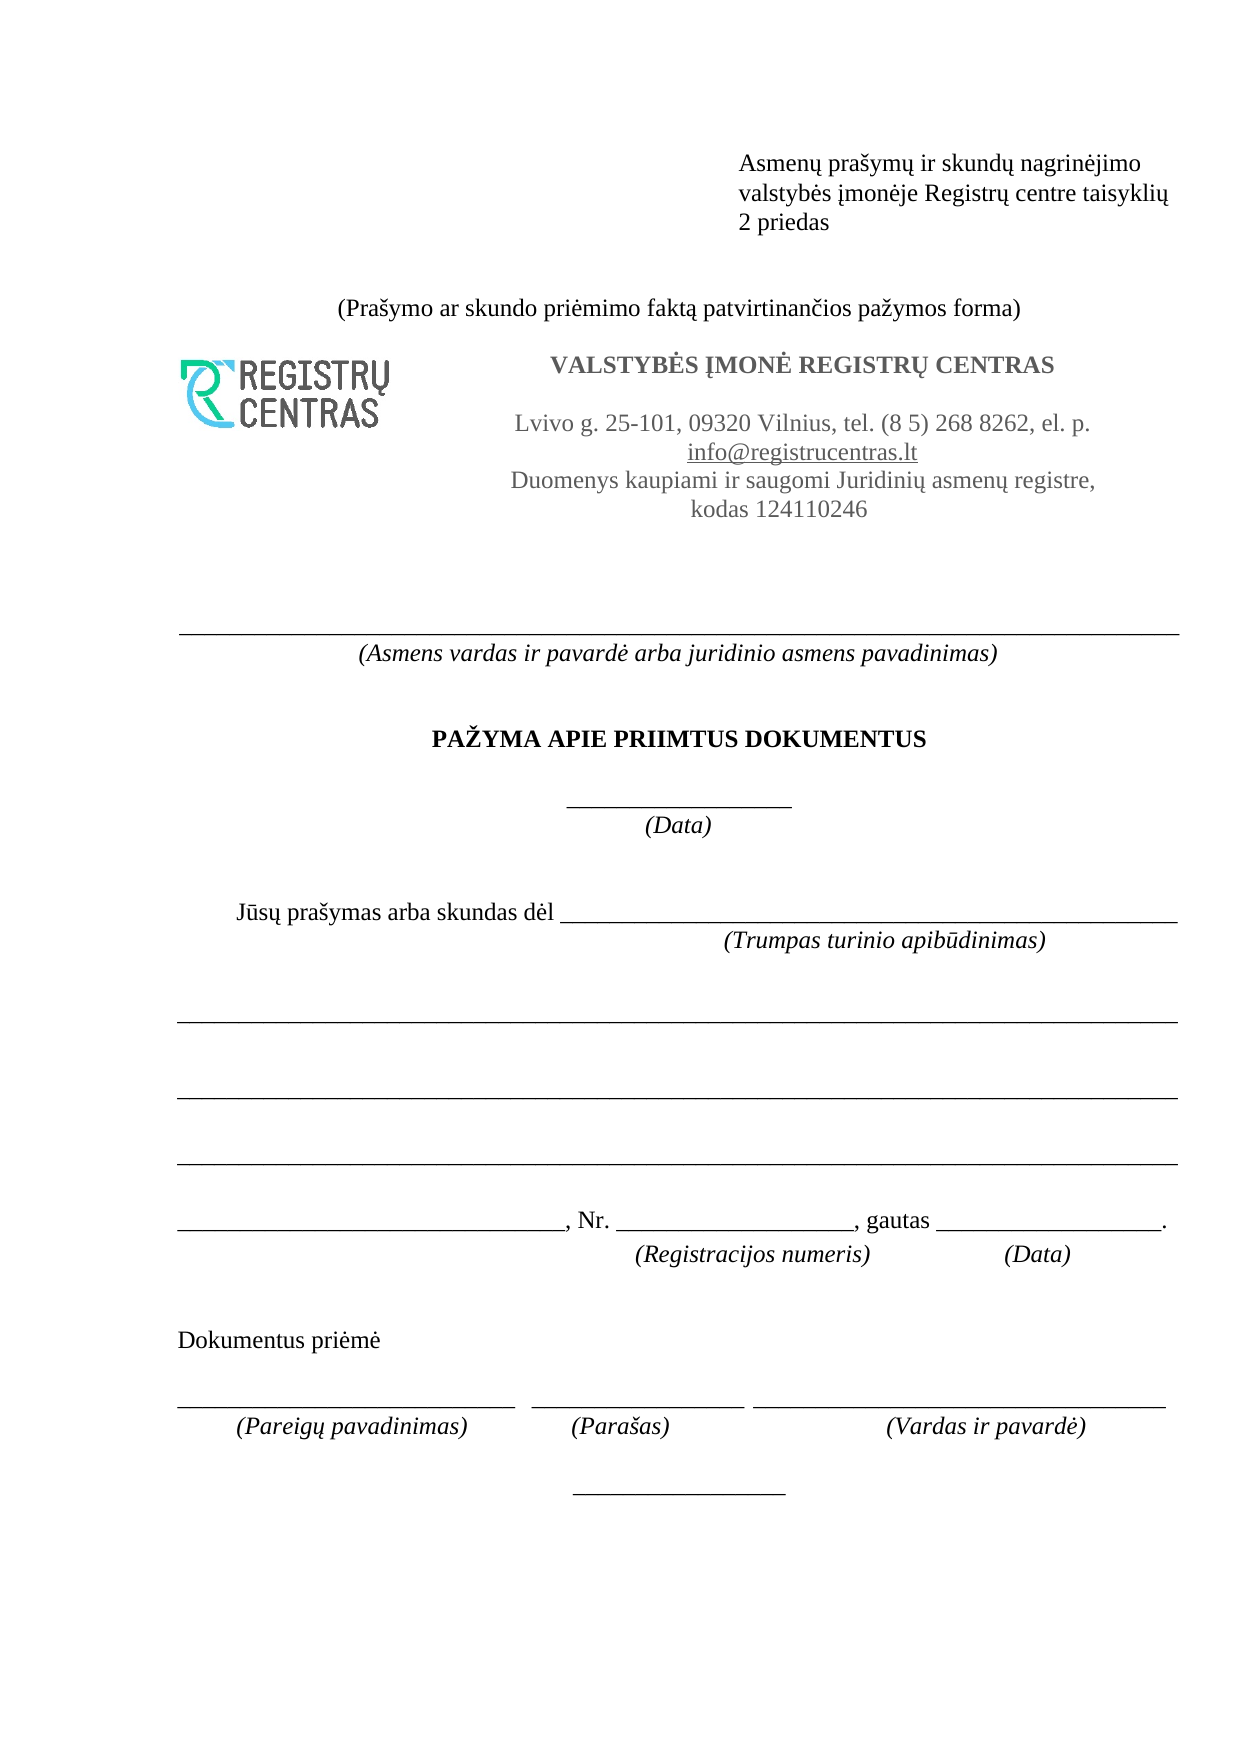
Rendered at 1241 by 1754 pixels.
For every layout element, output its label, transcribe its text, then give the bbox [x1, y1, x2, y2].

text ________________________________________________________________________________ [177, 609, 1181, 638]
text _______________________________, Nr. ___________________, gautas __________________. [177, 1206, 1181, 1234]
text (Asmens vardas ir pavardė arba juridinio asmens pavadinimas) [177, 638, 1181, 667]
table_header VALSTYBĖS ĮMONĖ REGISTRŲ CENTRAS Lvivo g. 25-101, 09320 Vilnius, tel. (8 5) 268 8262, el. p. info@registrucentras.lt Duomenys kaupiami ir saugomi Juridinių asmenų registre, kodas 124110246 [427, 351, 1178, 523]
text Jūsų prašymas arba skundas dėl [177, 897, 1181, 926]
text (Trumpas turinio apibūdinimas) [177, 926, 1181, 954]
text PAŽYMA APIE PRIIMTUS DOKUMENTUS [177, 724, 1181, 753]
text valstybės įmonėje Registrų centre taisyklių [738, 178, 1181, 207]
text ___________________________ _________________ _________________________________ [177, 1382, 1181, 1411]
table_header [177, 351, 427, 523]
text Dokumentus priėmė [177, 1325, 1181, 1354]
text (Prašymo ar skundo priėmimo faktą patvirtinančios pažymos forma) [177, 293, 1181, 322]
text _________________ [177, 1469, 1181, 1497]
text __________________ [177, 782, 1181, 811]
text Asmenų prašymų ir skundų nagrinėjimo [177, 148, 1181, 176]
text (Registracijos numeris) (Data) [177, 1239, 1167, 1267]
text (Data) [177, 811, 1181, 839]
text (Pareigų pavadinimas) (Parašas) (Vardas ir pavardė) [177, 1411, 1181, 1440]
text 2 priedas [738, 207, 1181, 236]
